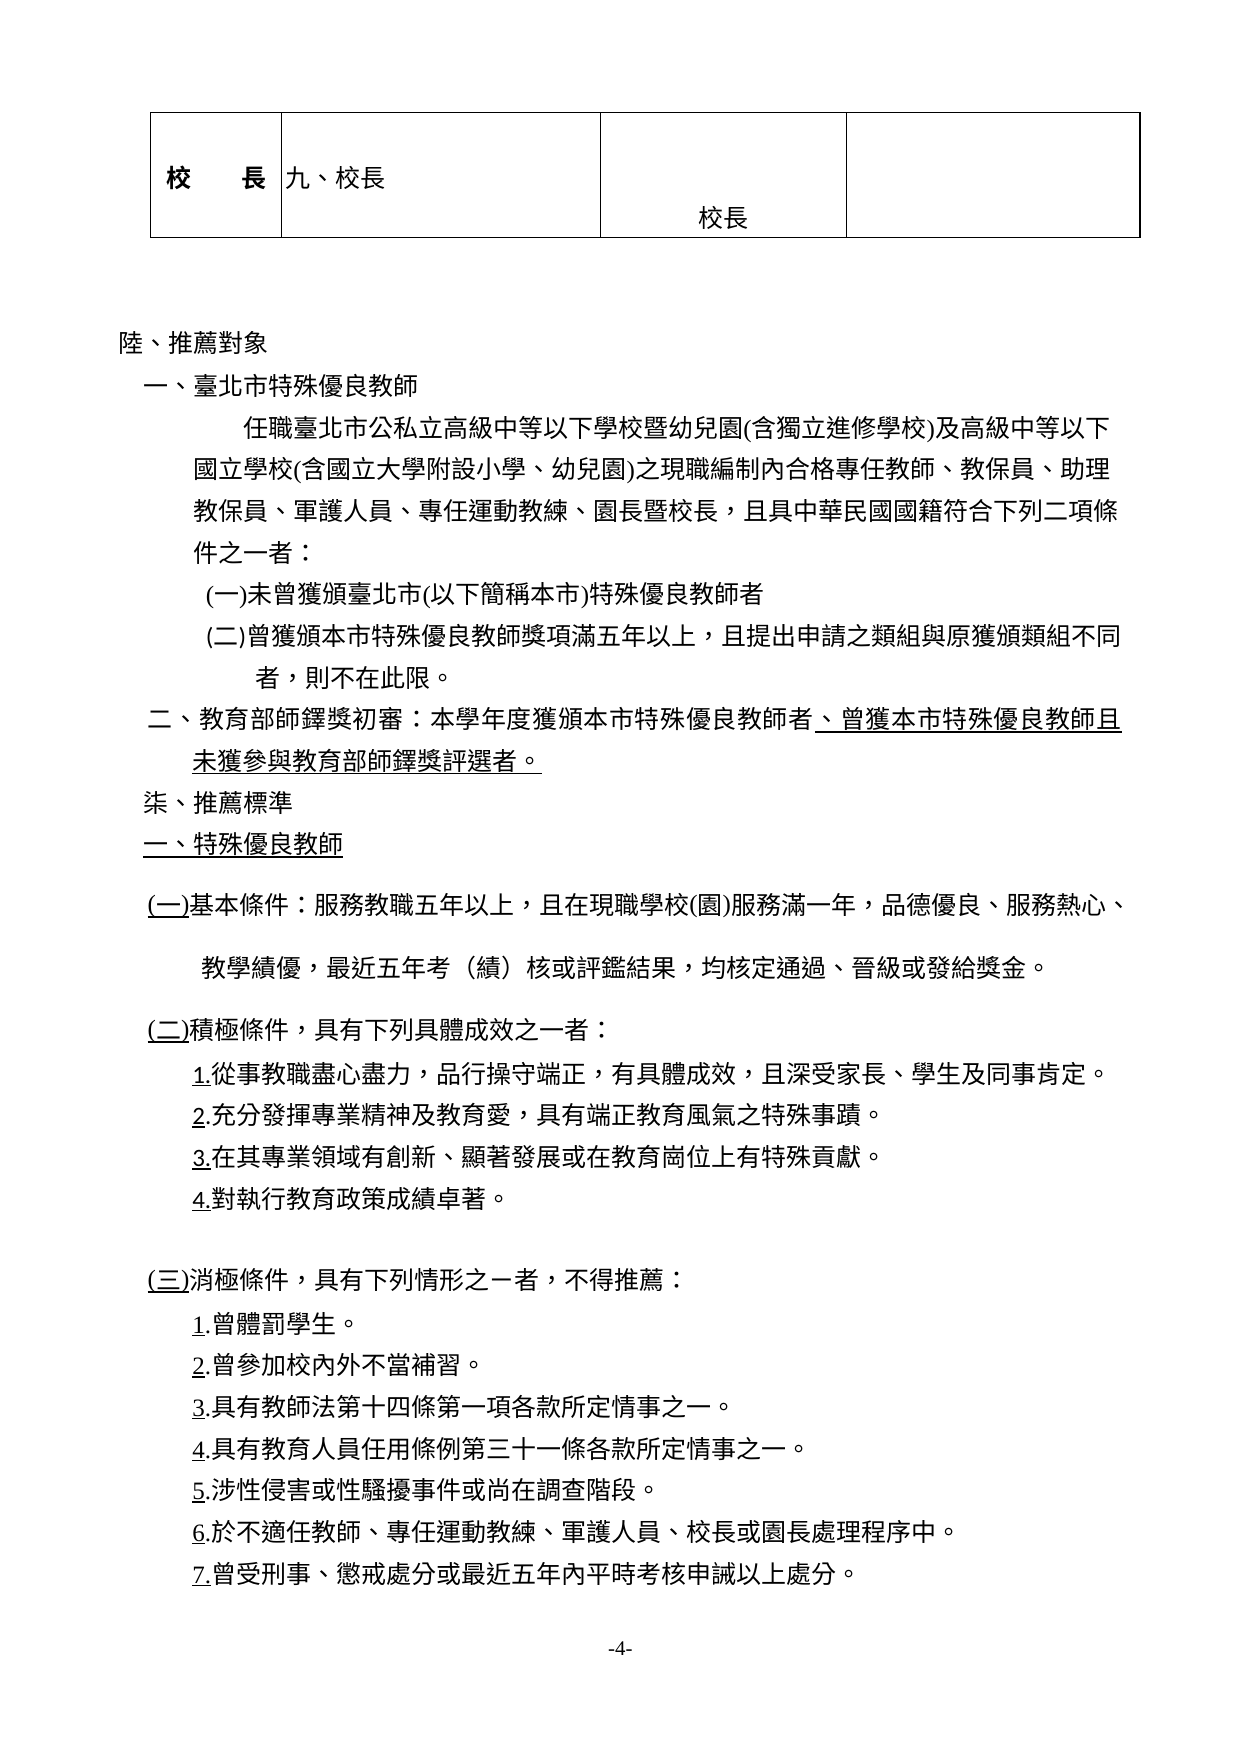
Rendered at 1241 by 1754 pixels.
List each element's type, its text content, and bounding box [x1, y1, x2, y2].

text 7.曾受刑事、懲戒處分或最近五年內平時考核申誡以上處分。 [192, 1550, 1122, 1591]
text 3.具有教師法第十四條第一項各款所定情事之一。 [192, 1383, 1122, 1425]
text (一)未曾獲頒臺北市(以下簡稱本市)特殊優良教師者 [206, 571, 1122, 612]
text 2.充分發揮專業精神及教育愛，具有端正教育風氣之特殊事蹟。 [192, 1091, 1122, 1133]
text (二)積極條件，具有下列具體成效之一者： [147, 987, 1122, 1050]
text 6.於不適任教師、專任運動教練、軍護人員、校長或園長處理程序中。 [192, 1508, 1122, 1550]
text 一、臺北市特殊優良教師 [143, 362, 1122, 404]
text 柒、推薦標準 [143, 779, 1122, 821]
table_cell 九、校長 [282, 113, 600, 237]
text 4.對執行教育政策成績卓著。 [192, 1175, 1122, 1216]
text 二、教育部師鐸獎初審：本學年度獲頒本市特殊優良教師者、曾獲本市特殊優良教師且未獲參與教育部師鐸獎評選者。 [148, 696, 1122, 779]
text 3.在其專業領域有創新、顯著發展或在教育崗位上有特殊貢獻。 [192, 1133, 1122, 1175]
text 2.曾參加校內外不當補習。 [192, 1341, 1122, 1383]
text 一、特殊優良教師 [143, 821, 1122, 862]
table_cell [847, 113, 1139, 237]
text 5.涉性侵害或性騷擾事件或尚在調查階段。 [192, 1466, 1122, 1508]
table_cell 校 長 [151, 113, 281, 237]
text 1.從事教職盡心盡力，品行操守端正，有具體成效，且深受家長、學生及同事肯定。 [192, 1050, 1122, 1091]
text 4.具有教育人員任用條例第三十一條各款所定情事之一。 [192, 1425, 1122, 1466]
table_cell 校長 [601, 113, 846, 237]
text (三)消極條件，具有下列情形之ㄧ者，不得推薦： [147, 1237, 1122, 1300]
text (二)曾獲頒本市特殊優良教師獎項滿五年以上，且提出申請之類組與原獲頒類組不同者，則不在此限。 [206, 612, 1122, 696]
text (一)基本條件：服務教職五年以上，且在現職學校(園)服務滿一年，品德優良、服務熱心、教學績優，最近五年考（績）核或評鑑結果，均核定通過、晉級或發給獎金。 [147, 862, 1122, 987]
text 1.曾體罰學生。 [192, 1300, 1122, 1341]
text 任職臺北市公私立高級中等以下學校暨幼兒園(含獨立進修學校)及高級中等以下國立學校(含國立大學附設小學、幼兒園)之現職編制內合格專任教師、教保員、助理教保員、軍護人員、專任運動教練、園長暨校長，且具中華民國國籍符合下列二項條件之一者： [193, 404, 1122, 571]
text 陸、推薦對象 [118, 300, 1122, 362]
